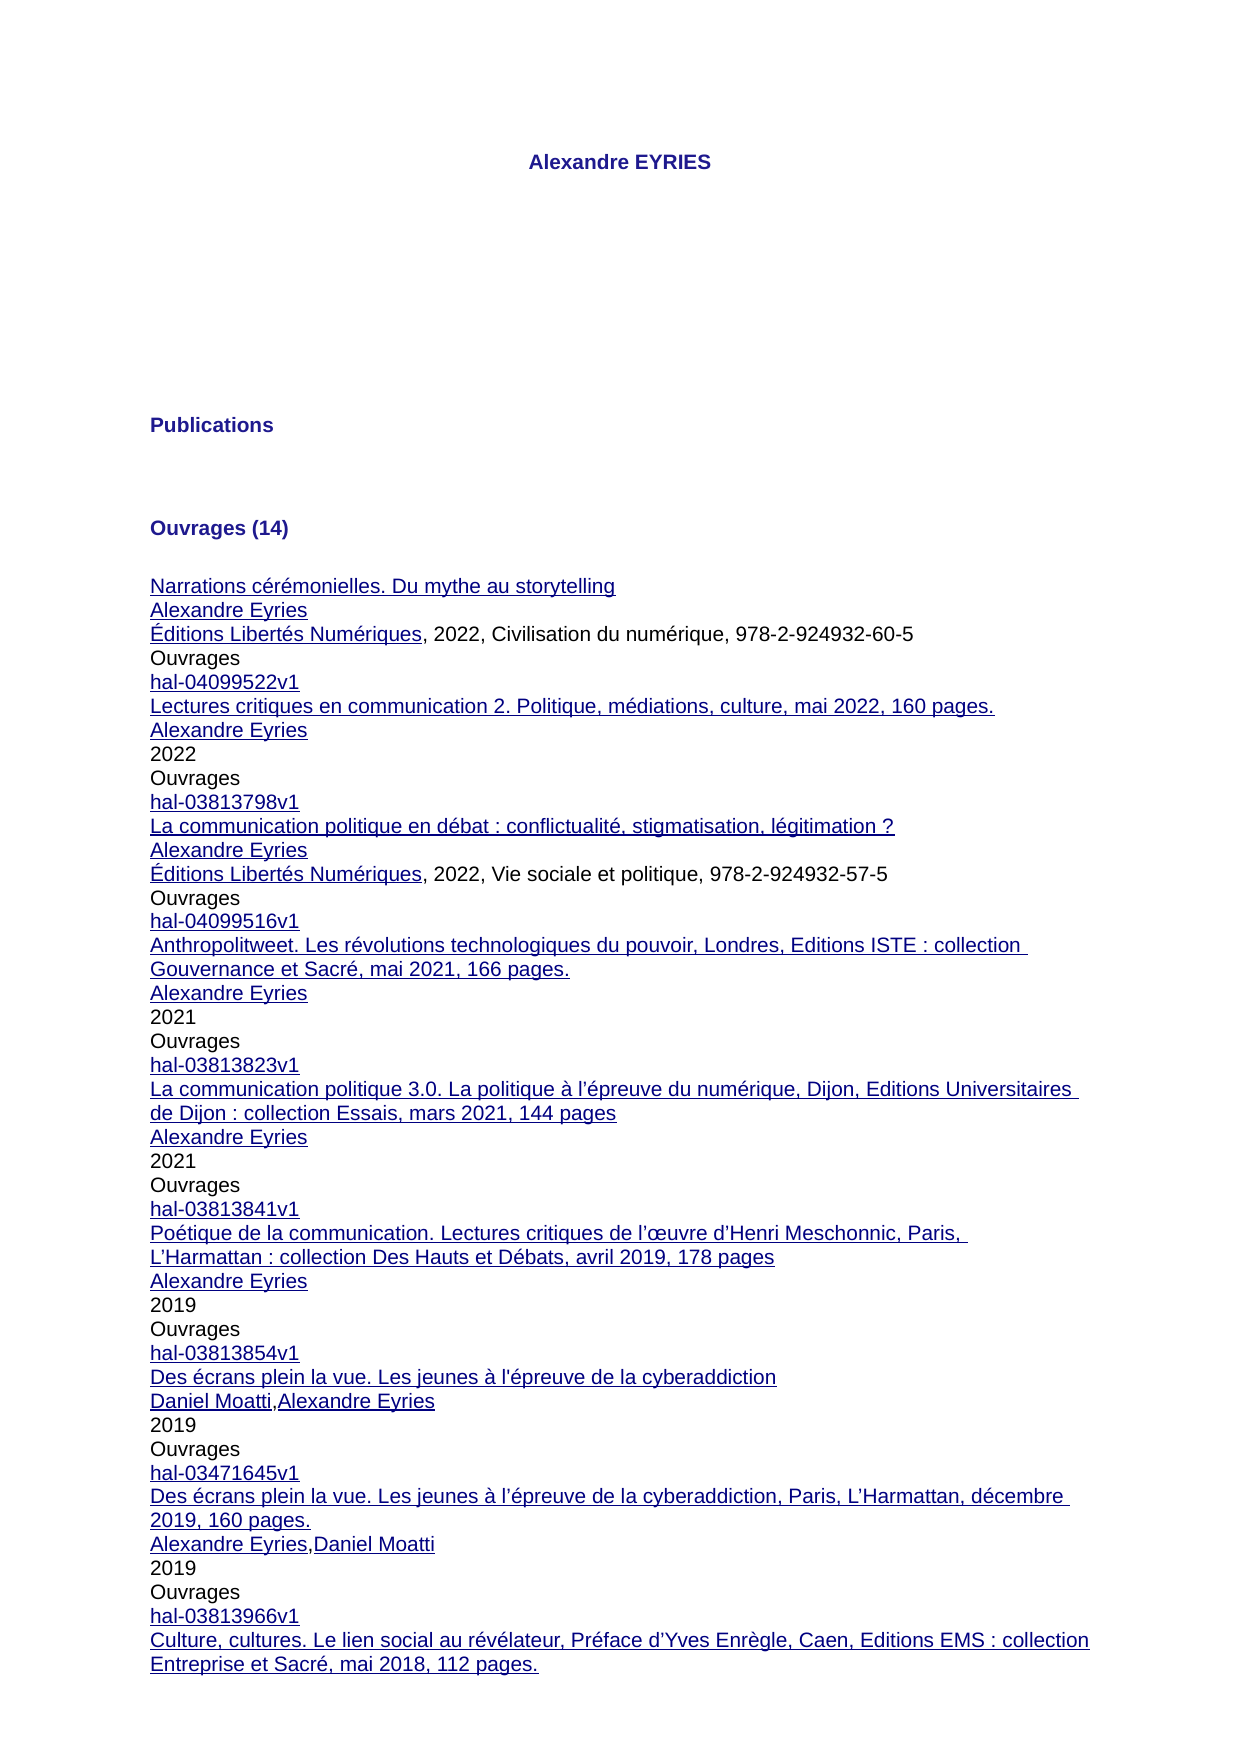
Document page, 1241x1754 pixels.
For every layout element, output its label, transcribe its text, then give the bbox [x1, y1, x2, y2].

table_cell Des écrans plein la vue. Les jeunes à l'épreuve de la cyberaddiction Daniel Moatti,Alexandre Eyries 2019 Ouvrages hal-03471645v1 [150, 1365, 1090, 1484]
subtitle Alexandre EYRIES [150, 150, 1090, 174]
table_cell Lectures critiques en communication 2. Politique, médiations, culture, mai 2022, 160 pages. Alexandre Eyries 2022 Ouvrages hal-03813798v1 [150, 694, 1090, 813]
table_cell Des écrans plein la vue. Les jeunes à l’épreuve de la cyberaddiction, Paris, L’Harmattan, décembre 2019, 160 pages. Alexandre Eyries,Daniel Moatti 2019 Ouvrages hal-03813966v1 [150, 1484, 1090, 1628]
table_cell La communication politique en débat : conflictualité, stigmatisation, légitimation ? Alexandre Eyries Éditions Libertés Numériques, 2022, Vie sociale et politique, 978-2-924932-57-5 Ouvrages hal-04099516v1 [150, 814, 1090, 933]
subtitle Publications [150, 412, 1090, 436]
table_cell Culture, cultures. Le lien social au révélateur, Préface d’Yves Enrègle, Caen, Editions EMS : collection [150, 1628, 1090, 1649]
table_cell Anthropolitweet. Les révolutions technologiques du pouvoir, Londres, Editions ISTE : collection Gouvernance et Sacré, mai 2021, 166 pages. Alexandre Eyries 2021 Ouvrages hal-03813823v1 [150, 933, 1090, 1077]
table_cell Entreprise et Sacré, mai 2018, 112 pages. [150, 1650, 1090, 1676]
subtitle Ouvrages (14) [150, 516, 1090, 539]
table_cell La communication politique 3.0. La politique à l’épreuve du numérique, Dijon, Editions Universitaires de Dijon : collection Essais, mars 2021, 144 pages Alexandre Eyries 2021 Ouvrages hal-03813841v1 [150, 1077, 1090, 1221]
table_cell Poétique de la communication. Lectures critiques de l’œuvre d’Henri Meschonnic, Paris, L’Harmattan : collection Des Hauts et Débats, avril 2019, 178 pages Alexandre Eyries 2019 Ouvrages hal-03813854v1 [150, 1221, 1090, 1364]
table_header Narrations cérémonielles. Du mythe au storytelling Alexandre Eyries Éditions Libertés Numériques, 2022, Civilisation du numérique, 978-2-924932-60-5 Ouvrages hal-04099522v1 [150, 574, 1090, 694]
